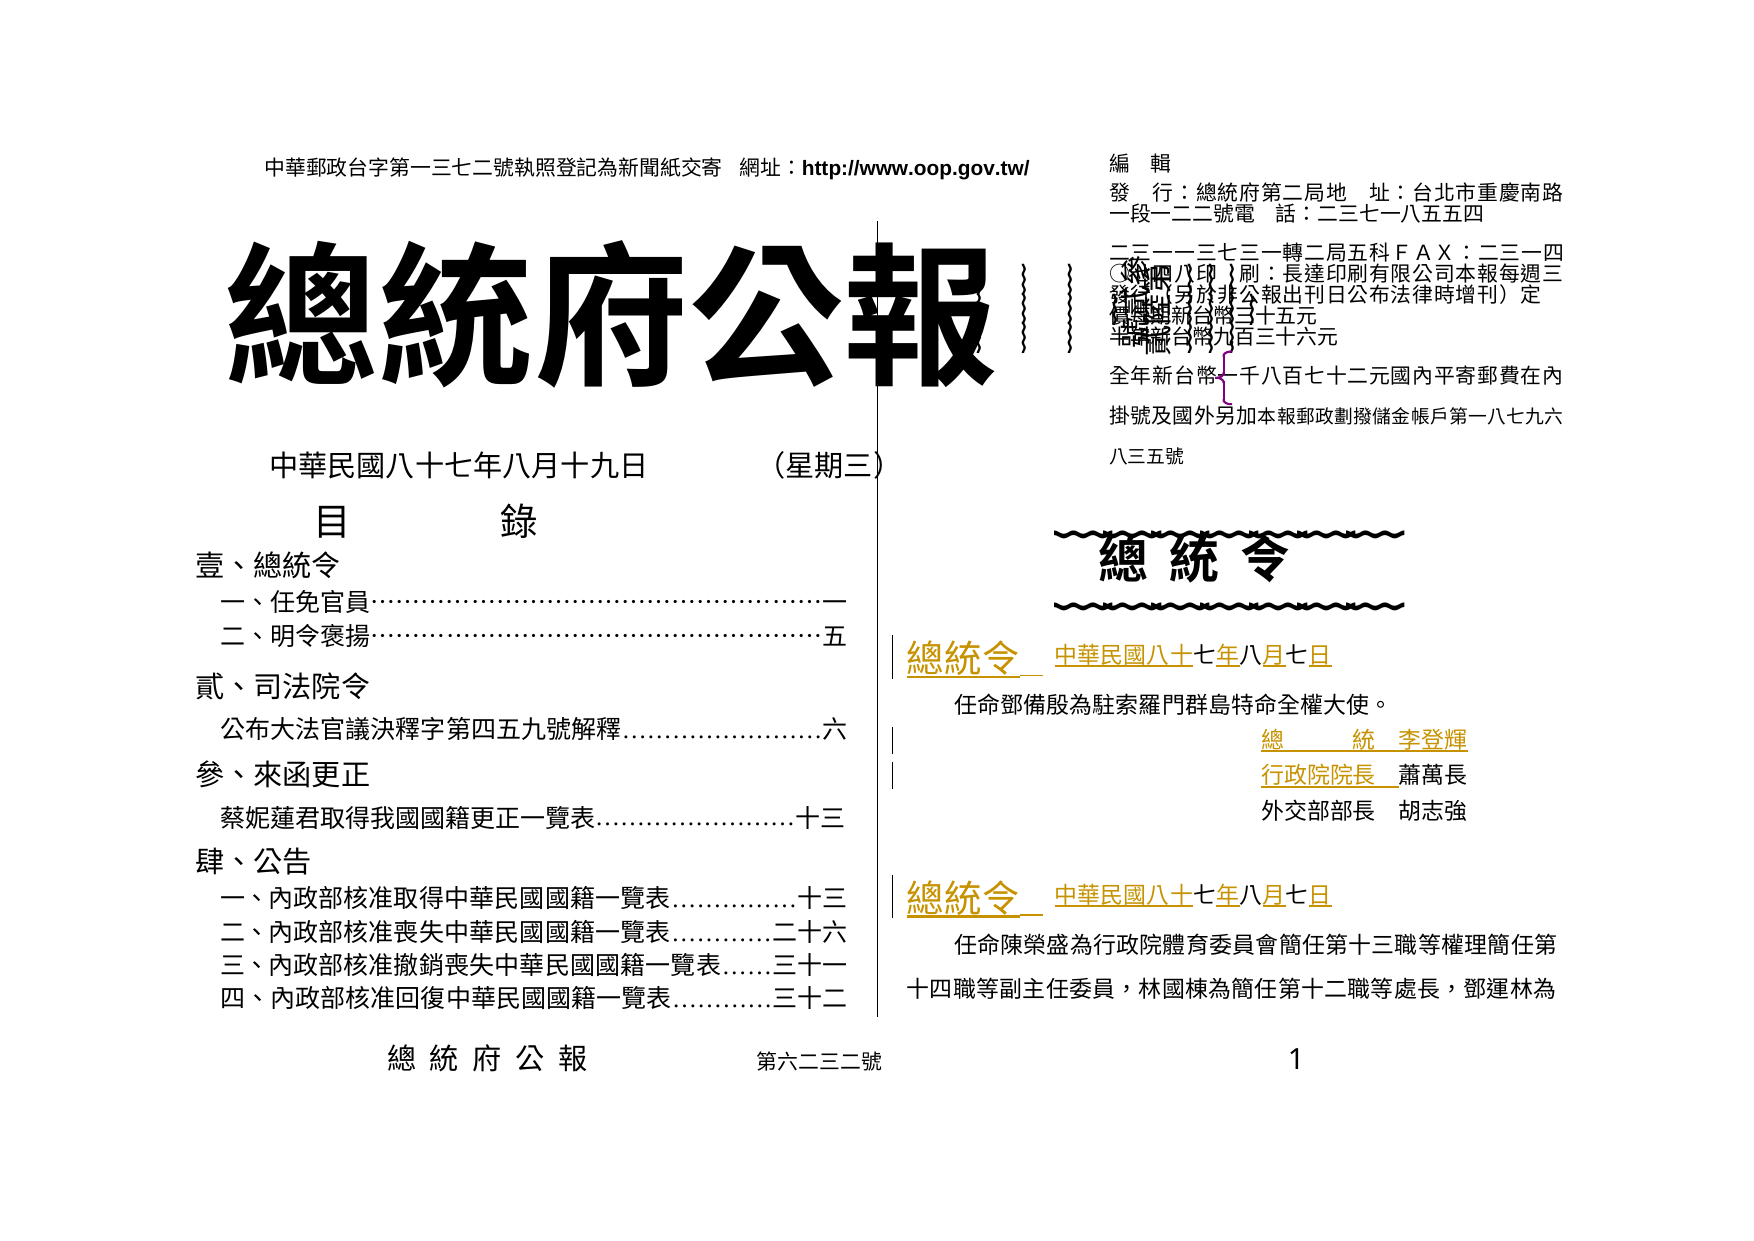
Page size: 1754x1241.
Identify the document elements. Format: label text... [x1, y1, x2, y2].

text 貳、司法院令 [195, 664, 847, 706]
text 三、內政部核准撤銷喪失中華民國國籍一覽表……三十一 [195, 948, 847, 981]
table_cell 總統令 [1051, 537, 1564, 585]
text 一、內政部核准取得中華民國國籍一覽表……………十三 [195, 881, 847, 914]
text 任命陳榮盛為行政院體育委員會簡任第十三職等權理簡任第十四職等副主任委員，林國棟為簡任第十二職等處長，鄧運林為 [907, 918, 1559, 1006]
text 二、內政部核准喪失中華民國國籍一覽表…………二十六 [195, 914, 847, 948]
text 一、任免官員………………………………………………一 [195, 585, 847, 618]
table_cell ﹏﹏﹏﹏﹏﹏﹏ [1051, 585, 1564, 635]
text 總 統 李登輝 [907, 727, 1559, 754]
text 肆、公告 [195, 839, 847, 881]
text 壹、總統令 [195, 543, 847, 585]
table_header [904, 222, 1051, 537]
table_cell [904, 537, 1051, 585]
text 四、內政部核准回復中華民國國籍一覽表…………三十二 [195, 981, 847, 1014]
table_header 中華民國八十七年八月七日 [1051, 875, 1564, 918]
text 二、明令褒揚………………………………………………五 [195, 618, 847, 652]
text 目 錄 [195, 222, 847, 543]
text 蔡妮蓮君取得我國國籍更正一覽表……………………十三 [195, 800, 847, 833]
table_header 總統令 [904, 875, 1051, 918]
text 行政院院長 蕭萬長 [907, 762, 1559, 789]
text 任命鄧備殷為駐索羅門群島特命全權大使。 [907, 679, 1559, 723]
table_cell [904, 585, 1051, 635]
table_cell 中華民國八十七年八月七日 [1051, 635, 1564, 679]
text 外交部部長 胡志強 [907, 798, 1559, 825]
text 參、來函更正 [195, 752, 847, 793]
table_header ﹏﹏﹏﹏﹏﹏﹏ [1051, 222, 1564, 537]
text 公布大法官議決釋字第四五九號解釋……………………六 [195, 712, 847, 746]
table_cell 總統令 [904, 635, 1051, 679]
